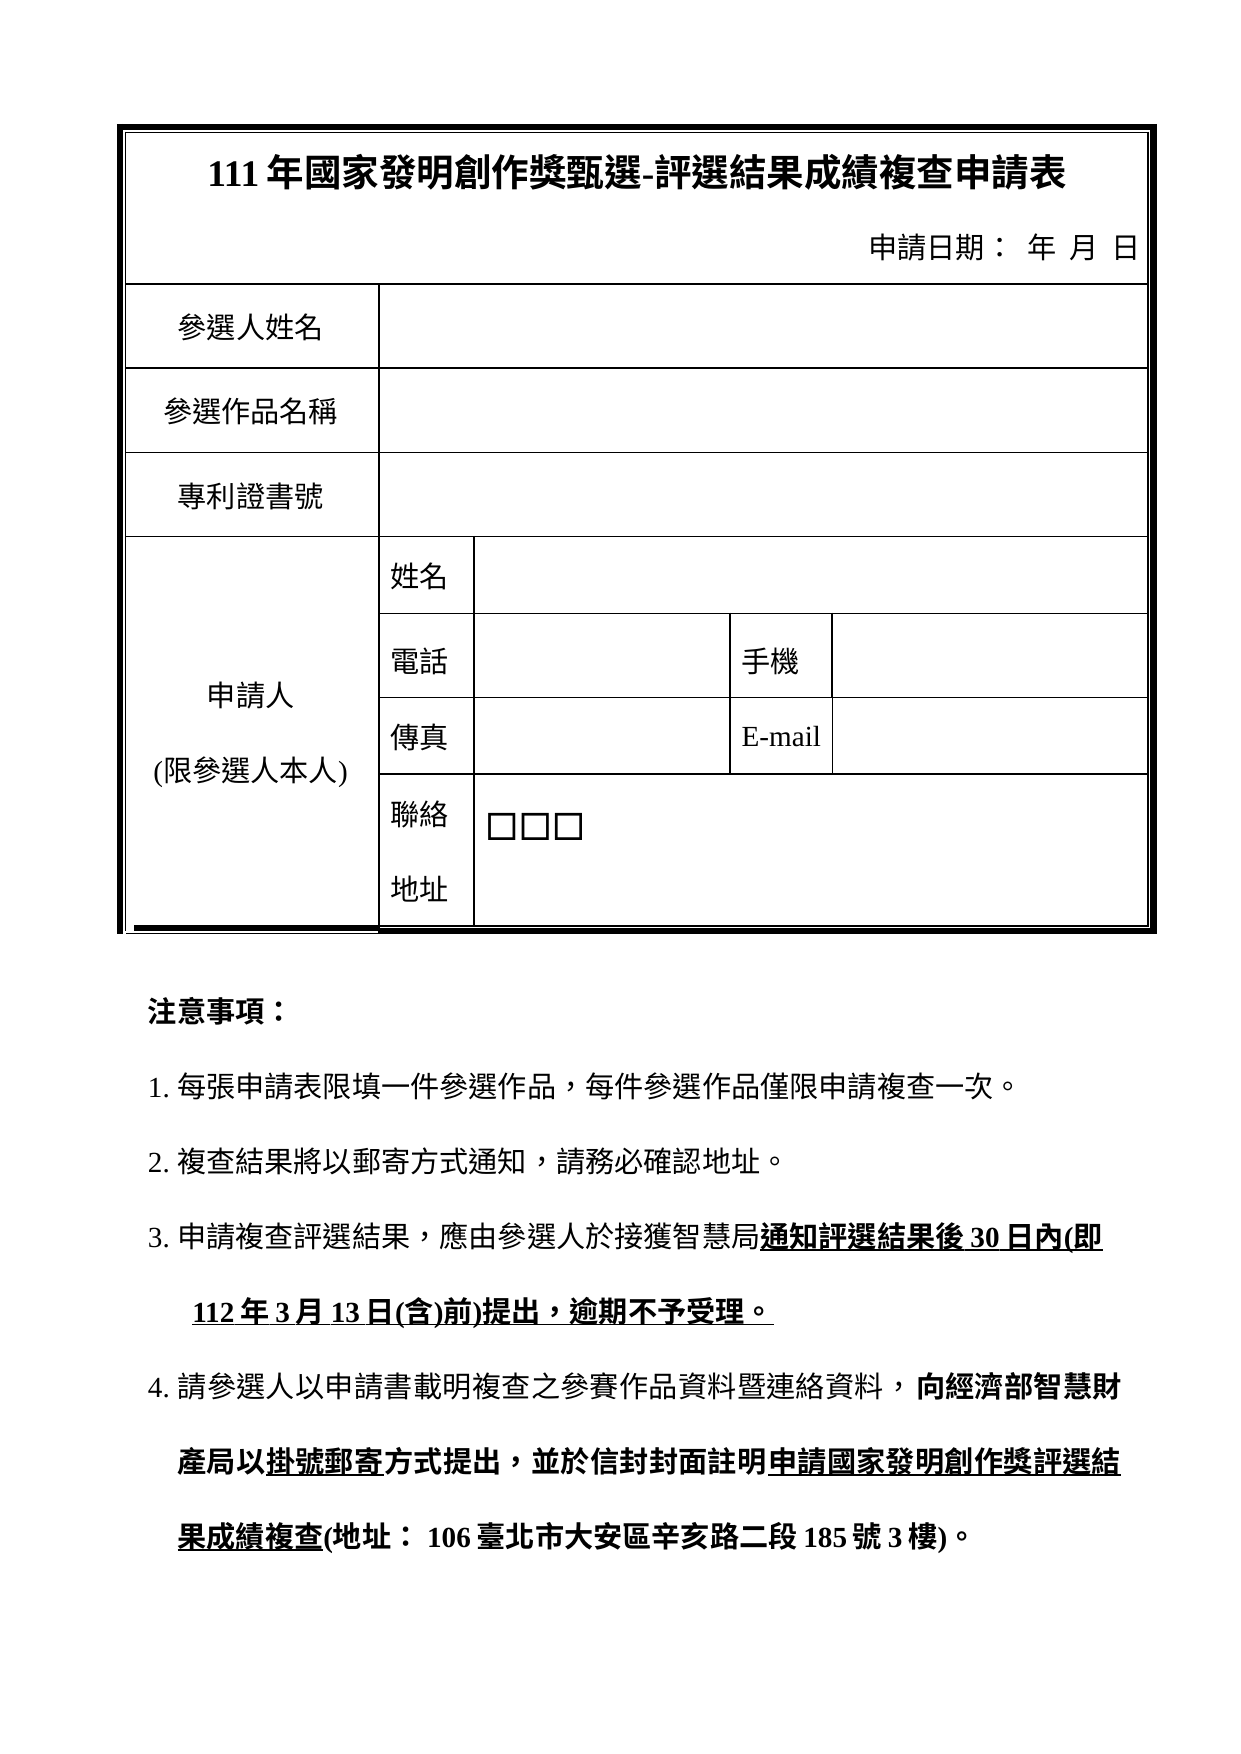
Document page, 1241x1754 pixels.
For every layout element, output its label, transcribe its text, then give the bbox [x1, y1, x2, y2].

table_cell [475, 614, 729, 697]
table_cell [380, 369, 1147, 452]
table_cell  [475, 775, 1147, 925]
table_cell E-mail [731, 698, 832, 773]
table_cell [475, 698, 729, 773]
text 注意事項： [148, 972, 1122, 1047]
table_cell 參選人姓名 [126, 285, 378, 367]
table_cell 傳真 [380, 698, 473, 773]
table_cell [380, 453, 1147, 536]
text 4. 請參選人以申請書載明複查之參賽作品資料暨連絡資料，向經濟部智慧財產局以掛號郵寄方式提出，並於信封封面註明申請國家發明創作獎評選結果成績複查(地址： 106臺北市大安區辛亥路二段185號3樓)。 [148, 1347, 1122, 1572]
table_cell [833, 698, 1147, 773]
table_header 111年國家發明創作獎甄選-評選結果成績複查申請表 申請日期： 年 月 日 [126, 133, 1147, 283]
table_cell 手機 [731, 614, 831, 697]
table_cell [475, 537, 1147, 612]
text 1. 每張申請表限填一件參選作品，每件參選作品僅限申請複查一次。 [148, 1047, 1122, 1122]
table_cell 姓名 [380, 537, 473, 612]
table_cell 專利證書號 [126, 453, 378, 536]
table_cell [833, 614, 1147, 697]
table_cell 聯絡地址 [380, 775, 473, 925]
table_cell 電話 [380, 614, 473, 697]
table_cell [380, 285, 1147, 367]
text 2. 複查結果將以郵寄方式通知，請務必確認地址。 [148, 1122, 1122, 1197]
table_cell 參選作品名稱 [126, 369, 378, 452]
table_cell 申請人 (限參選人本人) [126, 537, 378, 925]
text 3. 申請複查評選結果，應由參選人於接獲智慧局通知評選結果後30日內(即112年3月13日(含)前)提出，逾期不予受理。 [148, 1197, 1122, 1347]
